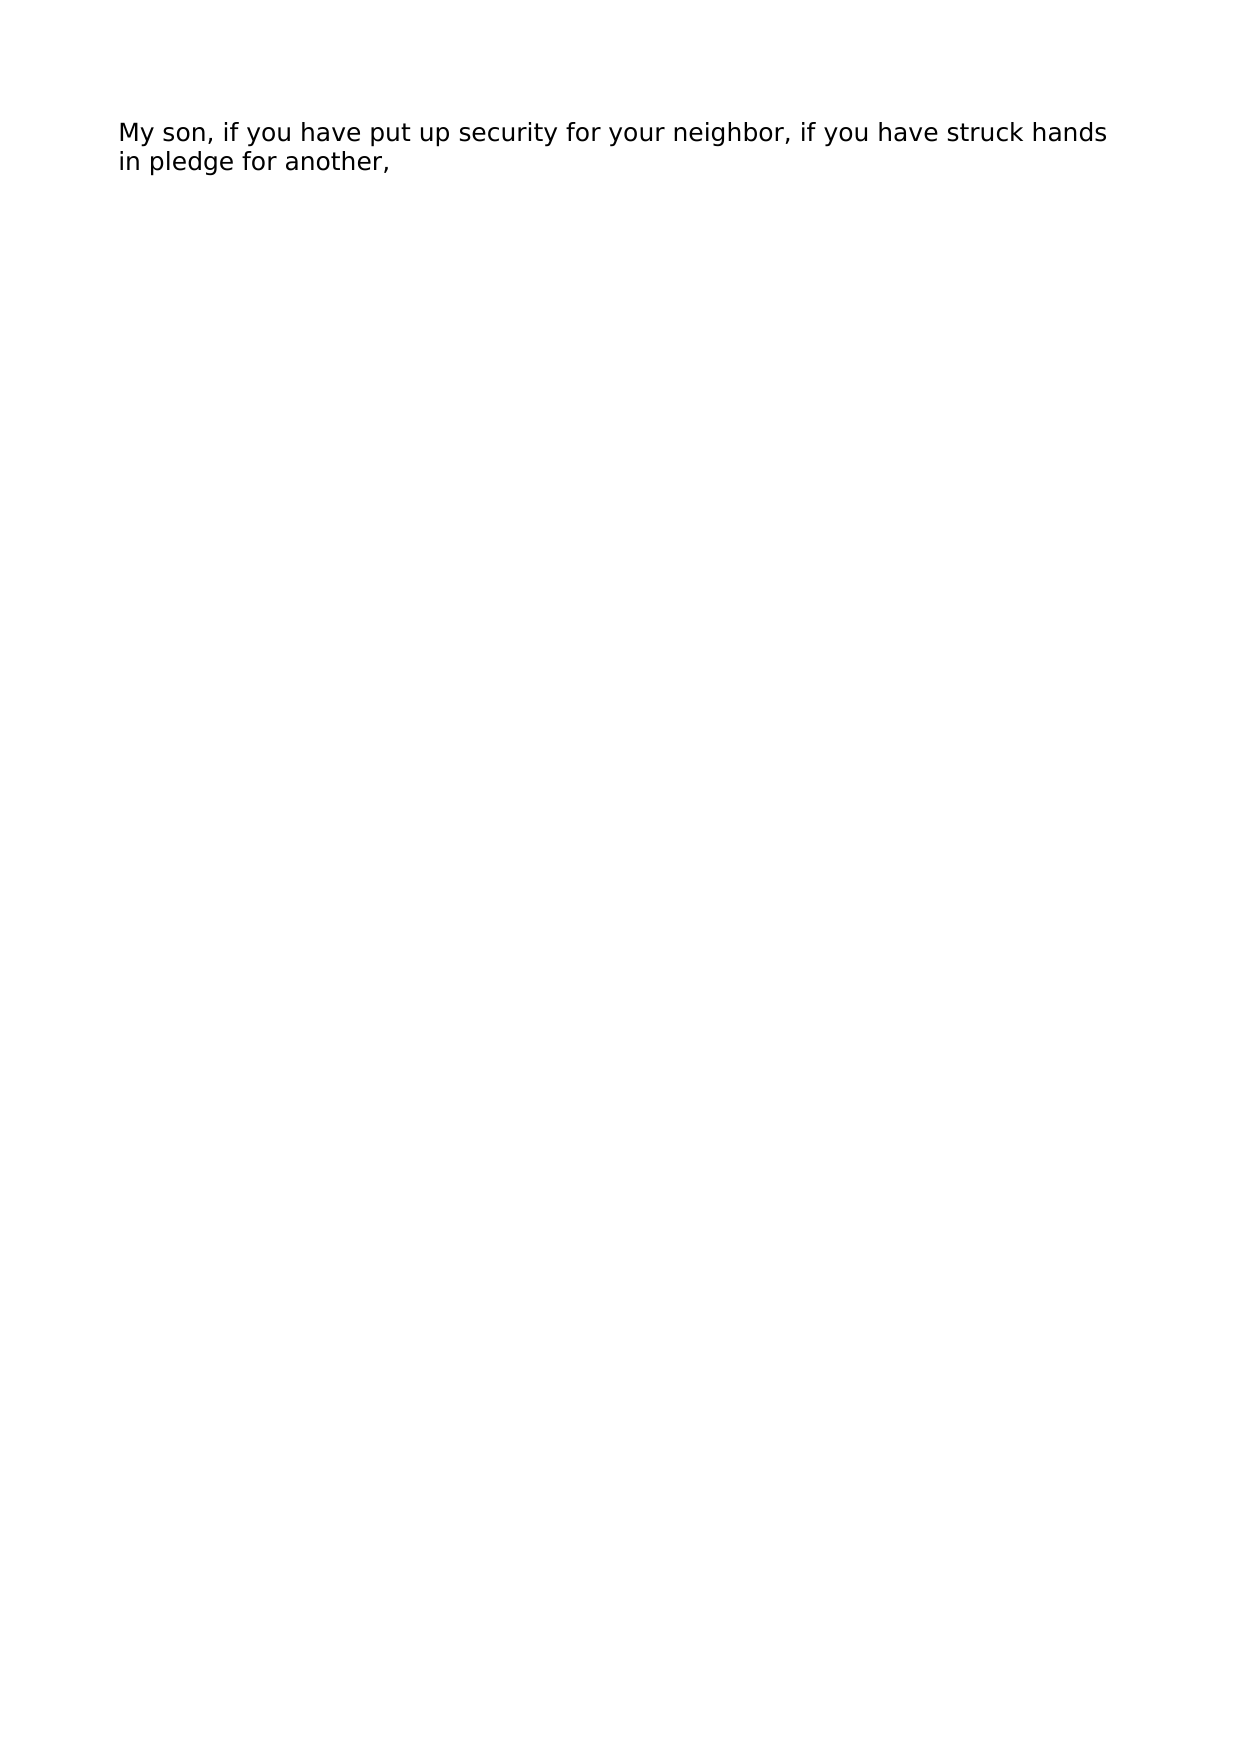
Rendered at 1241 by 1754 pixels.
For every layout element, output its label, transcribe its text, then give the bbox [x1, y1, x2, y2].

text My son, if you have put up security for your neighbor, if you have struck hands in pledge for another, [118, 118, 1122, 176]
